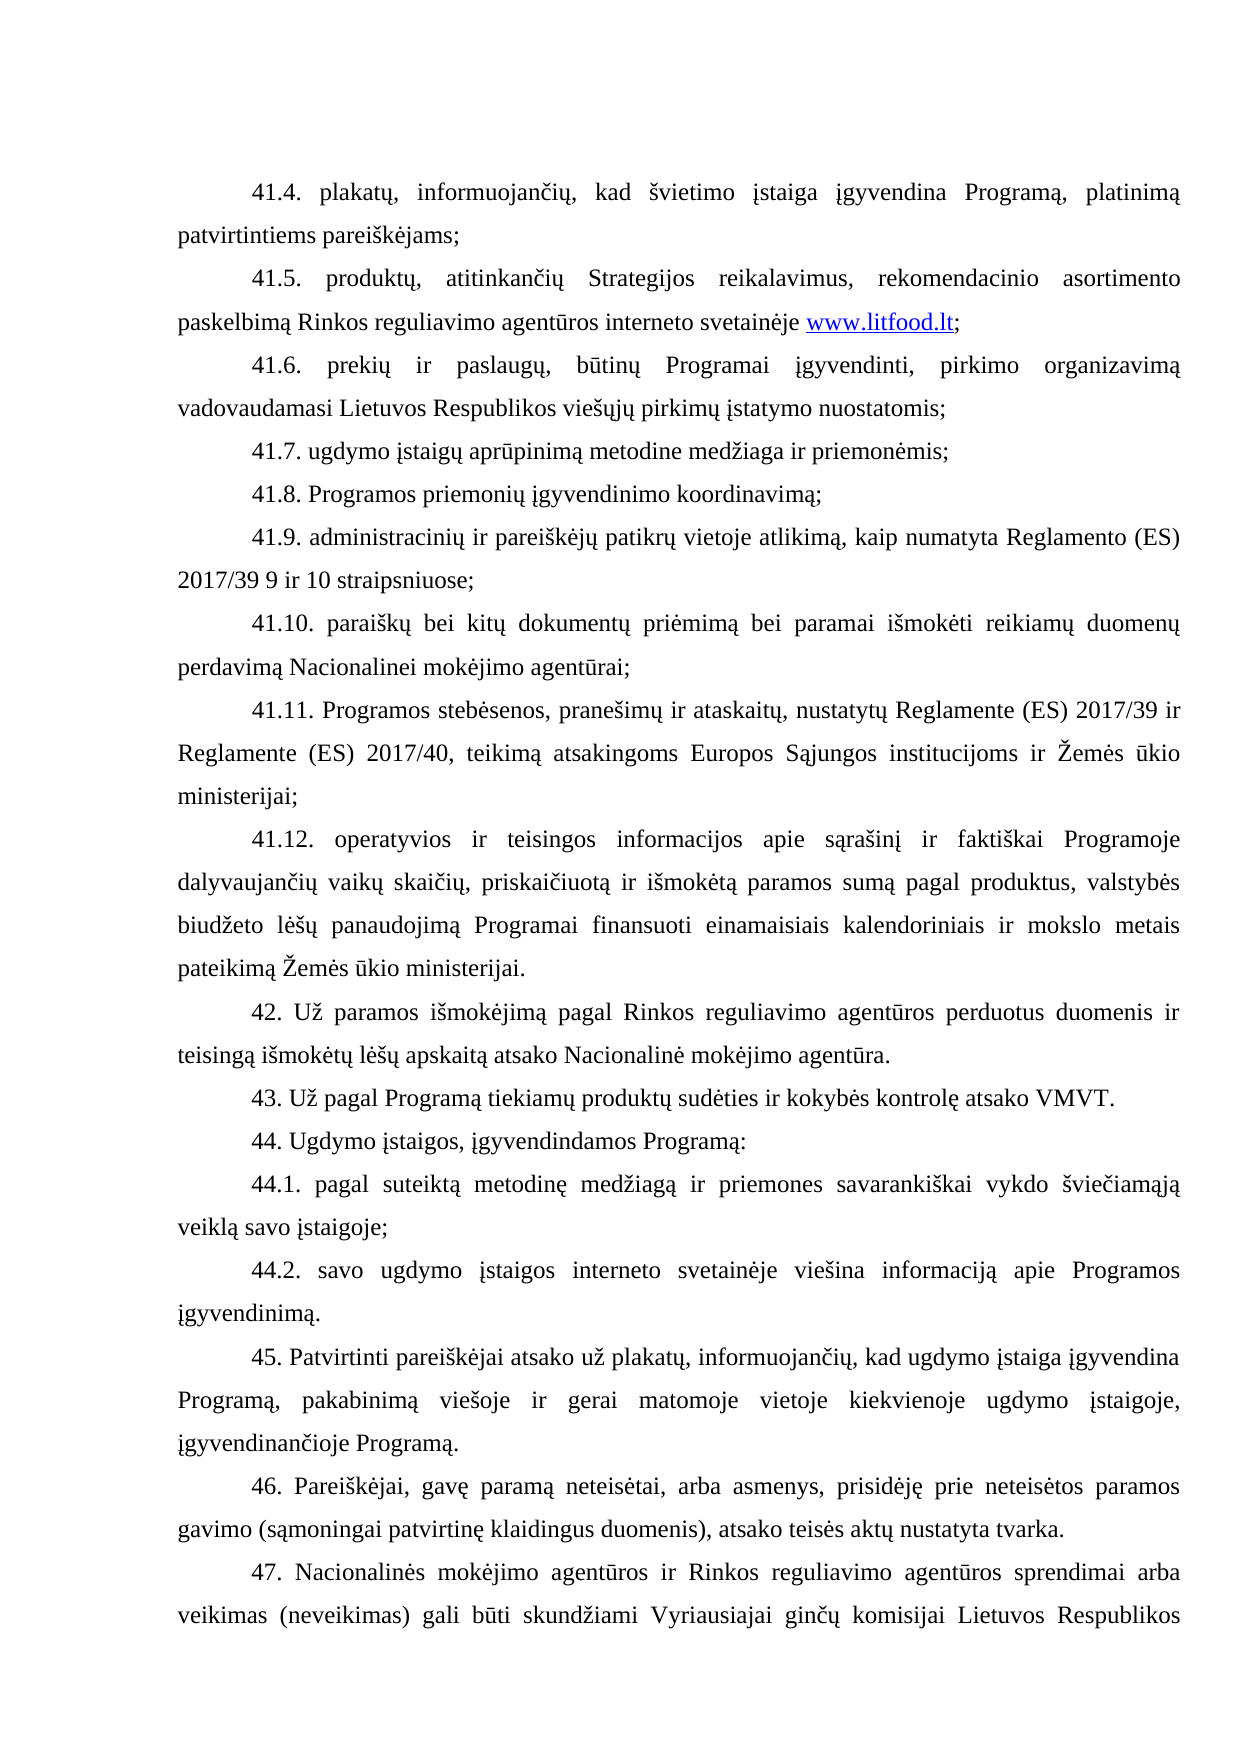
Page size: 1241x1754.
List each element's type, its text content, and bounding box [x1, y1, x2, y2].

text 41.6. prekių ir paslaugų, būtinų Programai įgyvendinti, pirkimo organizavimą vadovaudamasi Lietuvos Respublikos viešųjų pirkimų įstatymo nuostatomis; [177, 350, 1181, 422]
text 44.2. savo ugdymo įstaigos interneto svetainėje viešina informaciją apie Programos įgyvendinimą. [177, 1255, 1181, 1327]
text 41.9. administracinių ir pareiškėjų patikrų vietoje atlikimą, kaip numatyta Reglamento (ES) 2017/39 9 ir 10 straipsniuose; [177, 522, 1181, 594]
text 41.10. paraiškų bei kitų dokumentų priėmimą bei paramai išmokėti reikiamų duomenų perdavimą Nacionalinei mokėjimo agentūrai; [177, 608, 1181, 680]
text 47. Nacionalinės mokėjimo agentūros ir Rinkos reguliavimo agentūros sprendimai arba veikimas (neveikimas) gali būti skundžiami Vyriausiajai ginčų komisijai Lietuvos Respublikos [177, 1557, 1181, 1629]
text 41.8. Programos priemonių įgyvendinimo koordinavimą; [177, 479, 1181, 508]
text 41.4. plakatų, informuojančių, kad švietimo įstaiga įgyvendina Programą, platinimą patvirtintiems pareiškėjams; [177, 177, 1181, 249]
text 41.11. Programos stebėsenos, pranešimų ir ataskaitų, nustatytų Reglamente (ES) 2017/39 ir Reglamente (ES) 2017/40, teikimą atsakingoms Europos Sąjungos institucijoms ir Žemės ūkio ministerijai; [177, 695, 1181, 810]
text 44.1. pagal suteiktą metodinę medžiagą ir priemones savarankiškai vykdo šviečiamąją veiklą savo įstaigoje; [177, 1169, 1181, 1241]
text 46. Pareiškėjai, gavę paramą neteisėtai, arba asmenys, prisidėję prie neteisėtos paramos gavimo (sąmoningai patvirtinę klaidingus duomenis), atsako teisės aktų nustatyta tvarka. [177, 1471, 1181, 1543]
text 43. Už pagal Programą tiekiamų produktų sudėties ir kokybės kontrolę atsako VMVT. [177, 1083, 1181, 1112]
text 41.7. ugdymo įstaigų aprūpinimą metodine medžiaga ir priemonėmis; [177, 436, 1181, 465]
text 45. Patvirtinti pareiškėjai atsako už plakatų, informuojančių, kad ugdymo įstaiga įgyvendina Programą, pakabinimą viešoje ir gerai matomoje vietoje kiekvienoje ugdymo įstaigoje, įgyvendinančioje Programą. [177, 1342, 1181, 1457]
text 41.12. operatyvios ir teisingos informacijos apie sąrašinį ir faktiškai Programoje dalyvaujančių vaikų skaičių, priskaičiuotą ir išmokėtą paramos sumą pagal produktus, valstybės biudžeto lėšų panaudojimą Programai finansuoti einamaisiais kalendoriniais ir mokslo metais pateikimą Žemės ūkio ministerijai. [177, 824, 1181, 982]
text 42. Už paramos išmokėjimą pagal Rinkos reguliavimo agentūros perduotus duomenis ir teisingą išmokėtų lėšų apskaitą atsako Nacionalinė mokėjimo agentūra. [177, 997, 1181, 1068]
text 44. Ugdymo įstaigos, įgyvendindamos Programą: [177, 1126, 1181, 1155]
text 41.5. produktų, atitinkančių Strategijos reikalavimus, rekomendacinio asortimento paskelbimą Rinkos reguliavimo agentūros interneto svetainėje www.litfood.lt; [177, 263, 1181, 335]
